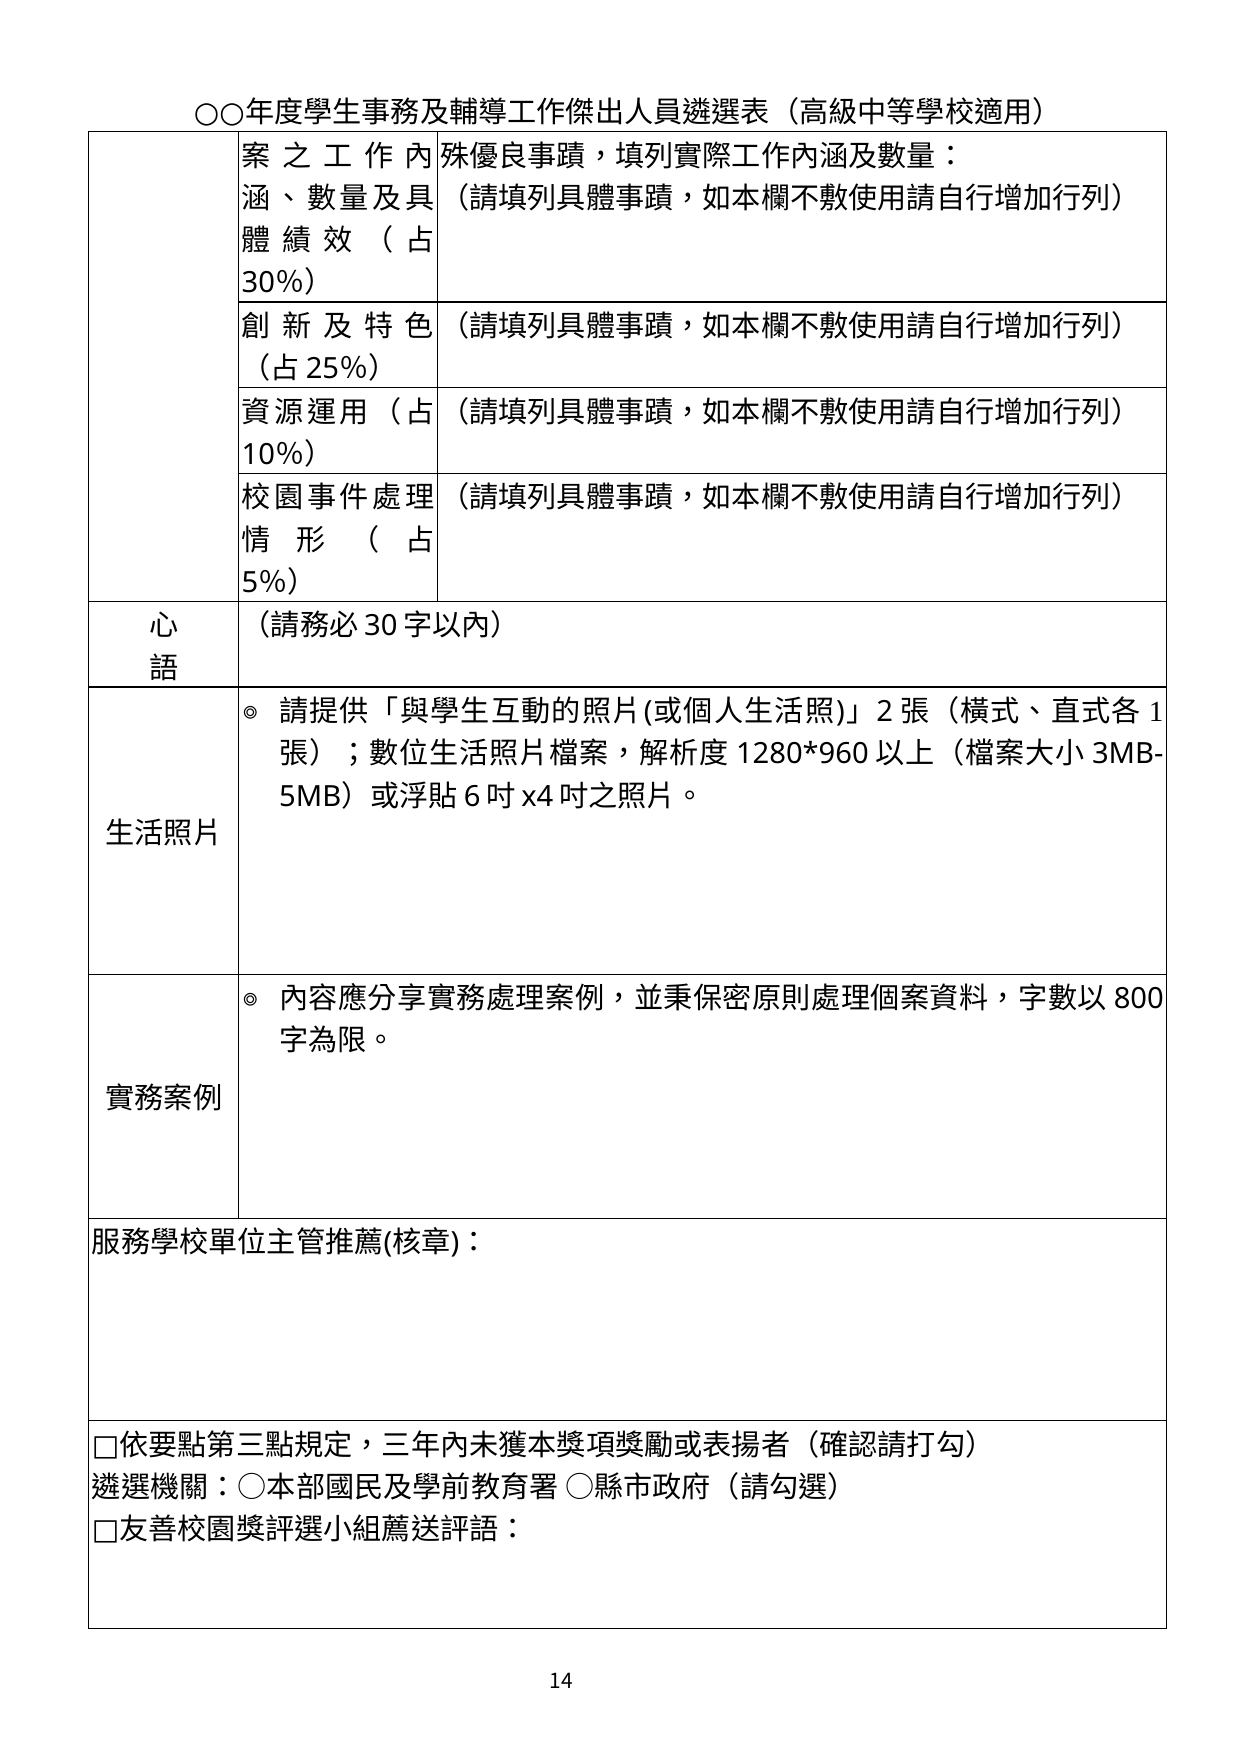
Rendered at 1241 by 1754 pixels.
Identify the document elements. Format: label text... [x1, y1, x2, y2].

table_cell 創新及特色（占25％） [239, 303, 437, 387]
table_cell （請填列具體事蹟，如本欄不敷使用請自行增加行列） [438, 303, 1166, 387]
table_cell 生活照片 [89, 688, 238, 973]
table_cell 殊優良事蹟，填列實際工作內涵及數量： （請填列具體事蹟，如本欄不敷使用請自行增加行列） [438, 132, 1166, 301]
table_cell 案之工作內涵、數量及具體績效（占30％） [239, 132, 437, 301]
table_cell 請提供「與學生互動的照片(或個人生活照)」2張（橫式、直式各1張）；數位生活照片檔案，解析度1280*960以上（檔案大小3MB-5MB）或浮貼6吋x4吋之照片。 [239, 688, 1166, 973]
table_cell 校園事件處理情形（占5％） [239, 474, 437, 601]
table_cell 內容應分享實務處理案例，並秉保密原則處理個案資料，字數以800字為限。 [239, 975, 1166, 1218]
table_cell （請務必30字以內） [239, 602, 1166, 686]
table_cell （請填列具體事蹟，如本欄不敷使用請自行增加行列） [438, 474, 1166, 601]
table_cell （請填列具體事蹟，如本欄不敷使用請自行增加行列） [438, 388, 1166, 473]
table_cell 資源運用（占10％） [239, 388, 437, 473]
table_cell 服務學校單位主管推薦(核章)： [89, 1219, 1166, 1420]
table_header ○○年度學生事務及輔導工作傑出人員遴選表（高級中等學校適用） [89, 89, 1166, 131]
table_cell 實務案例 [89, 975, 238, 1218]
table_cell 心 語 [89, 602, 238, 686]
table_cell [89, 132, 238, 601]
table_cell □依要點第三點規定，三年內未獲本獎項獎勵或表揚者（確認請打勾） 遴選機關：○本部國民及學前教育署 ○縣市政府（請勾選） □友善校園獎評選小組薦送評語： [89, 1421, 1166, 1628]
